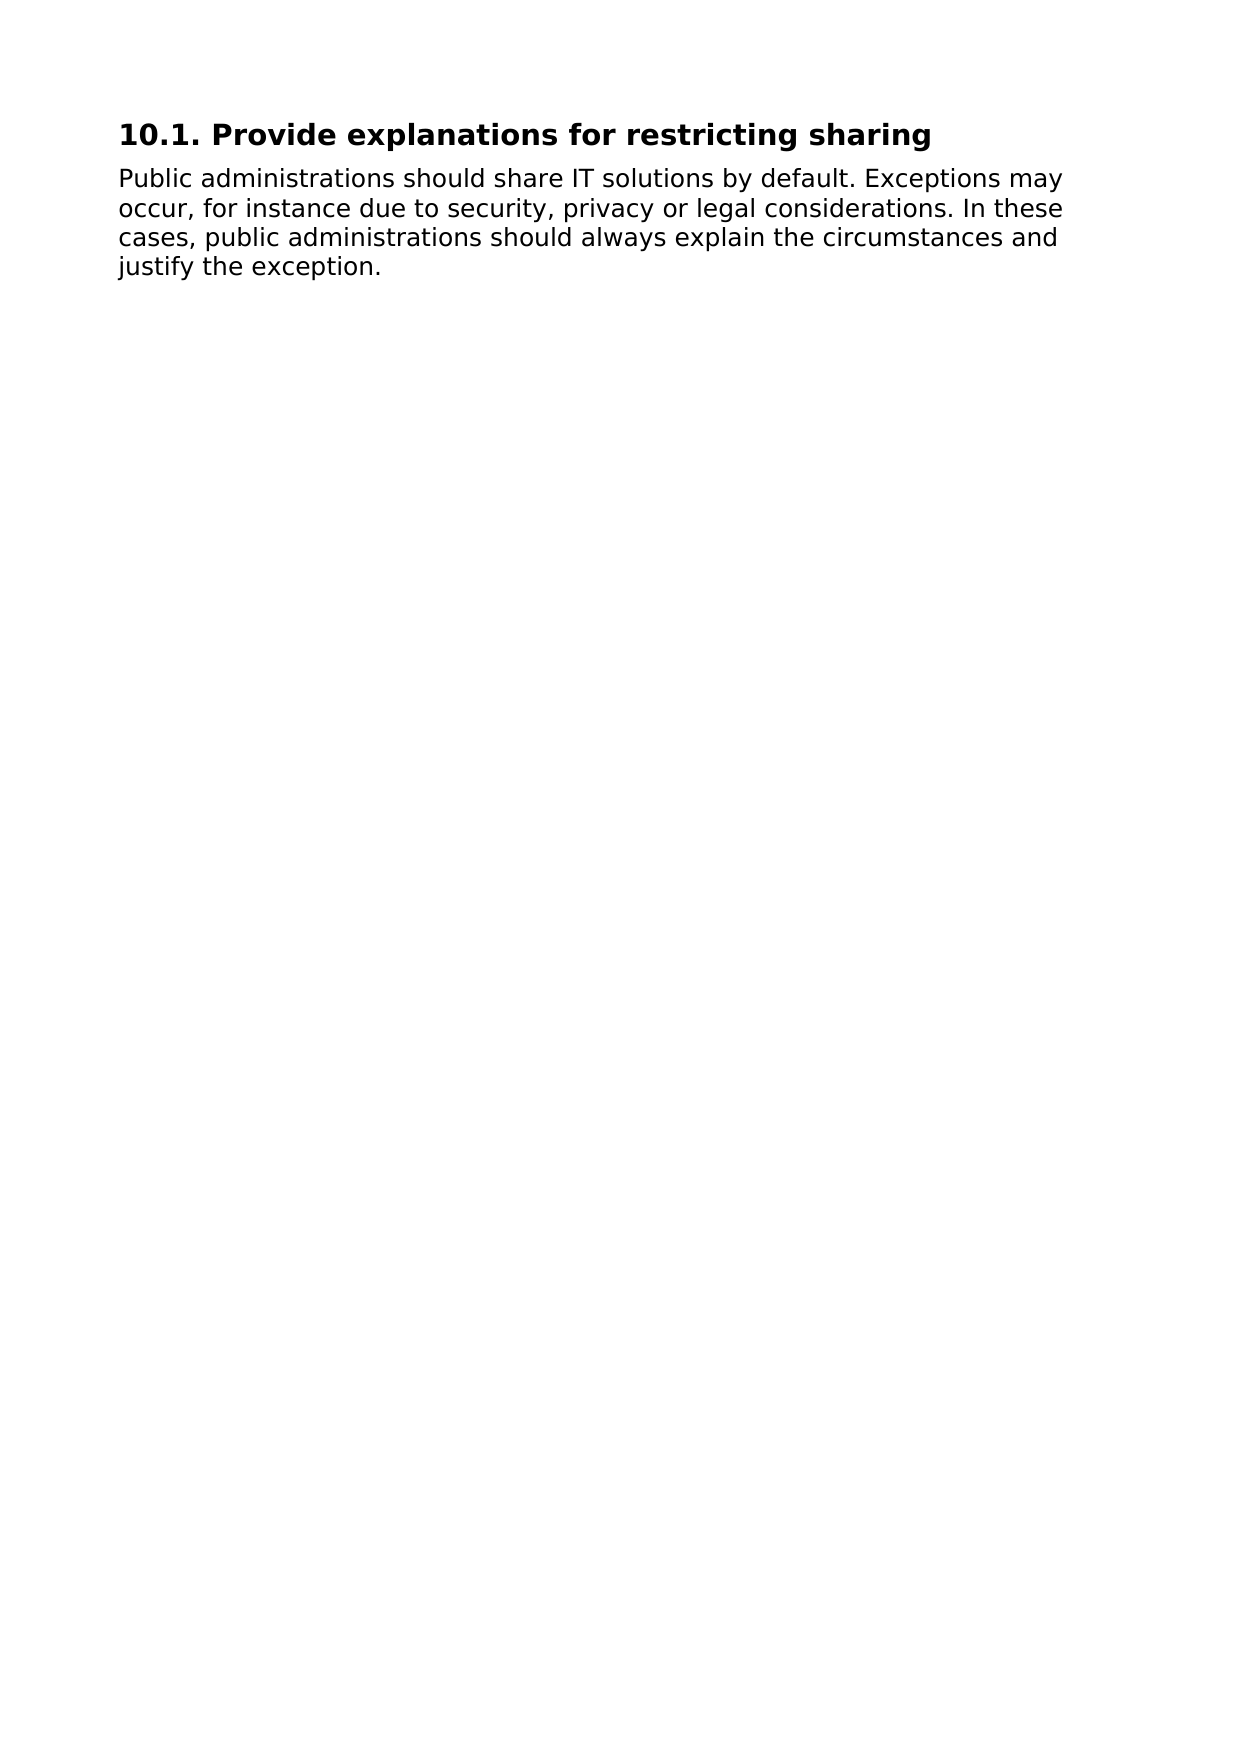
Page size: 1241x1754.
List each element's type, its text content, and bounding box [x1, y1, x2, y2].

subtitle 10.1. Provide explanations for restricting sharing [118, 118, 1122, 152]
text Public administrations should share IT solutions by default. Exceptions may occur, for instance due to security, privacy or legal considerations. In these cases, public administrations should always explain the circumstances and justify the exception. [118, 164, 1122, 281]
